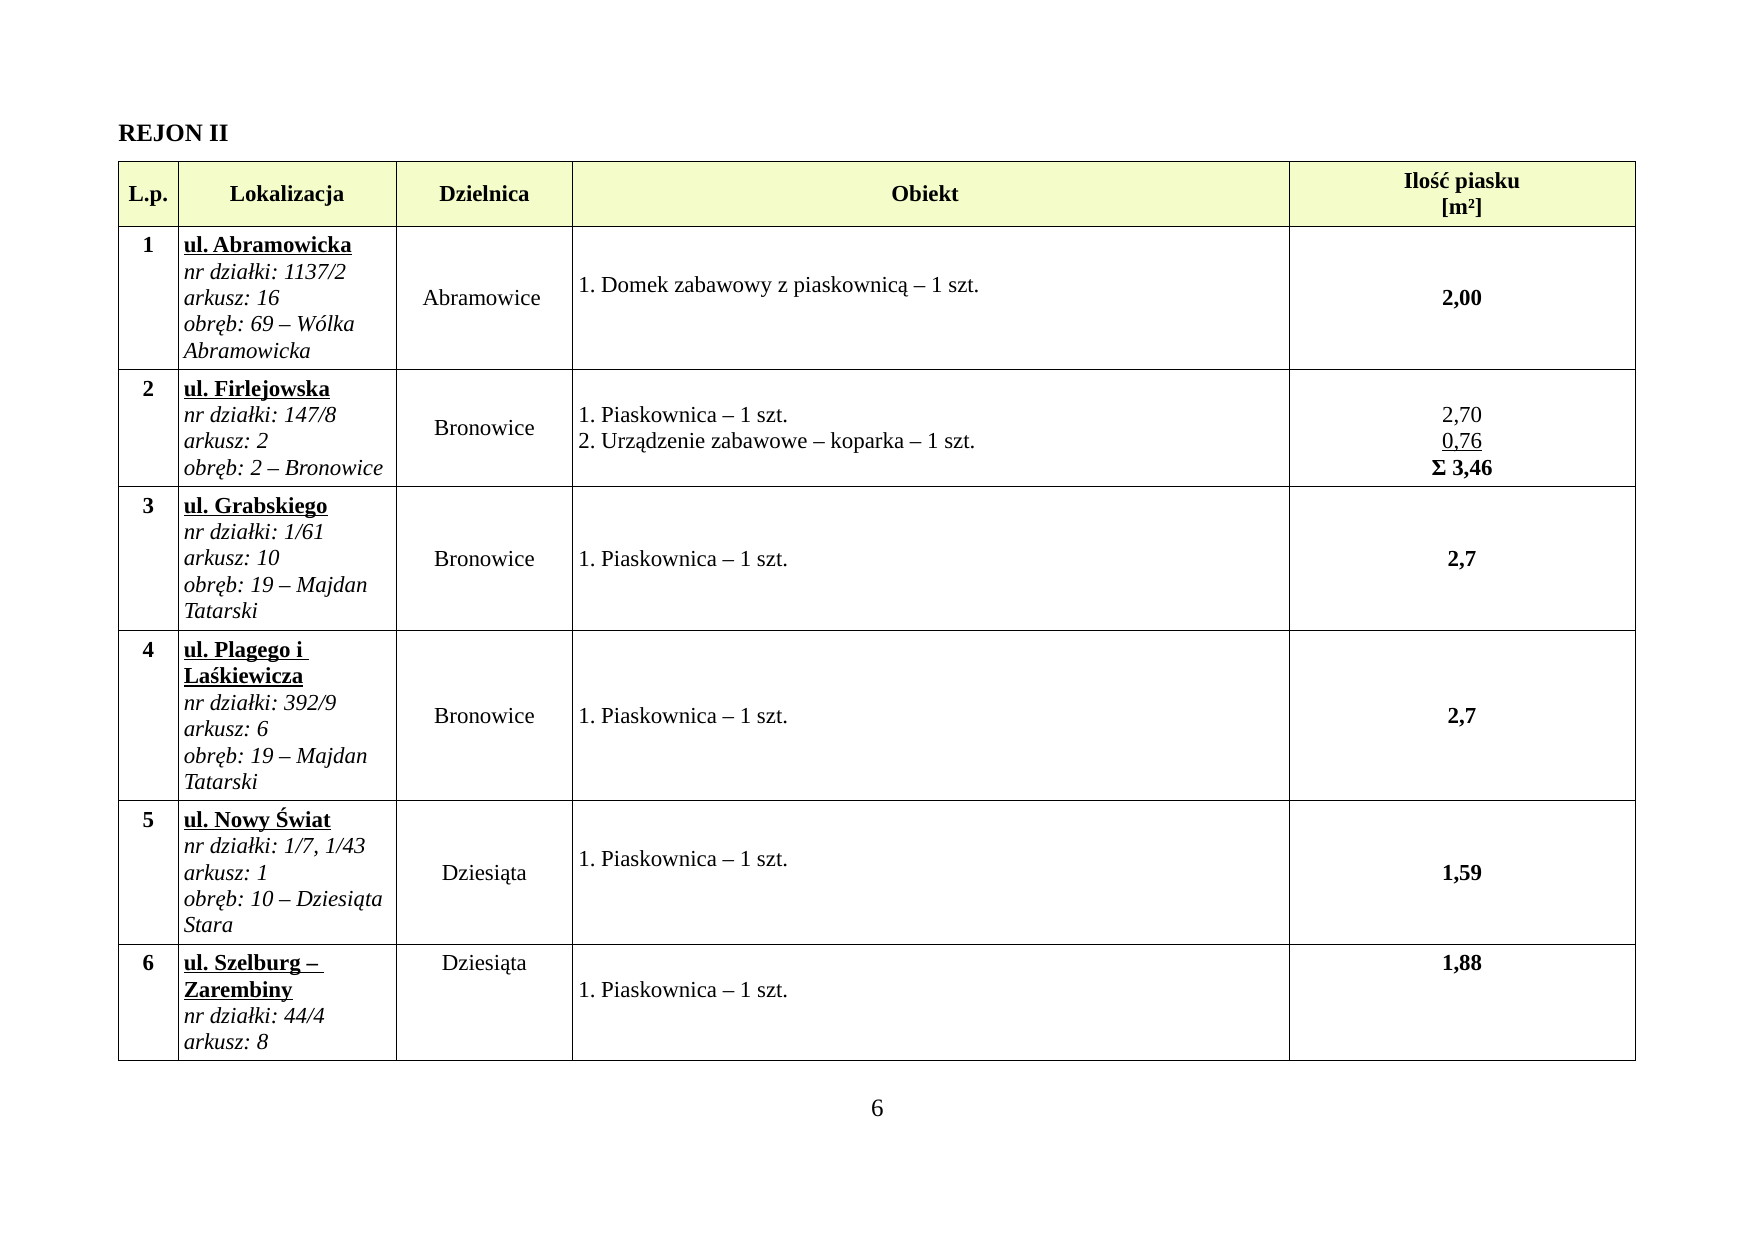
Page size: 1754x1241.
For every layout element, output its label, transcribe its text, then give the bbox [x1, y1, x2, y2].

table_cell 2,00 [1290, 227, 1635, 369]
table_cell Dziesiąta [397, 945, 572, 1060]
table_cell 2,7 [1290, 487, 1635, 630]
table_cell 2 [119, 370, 178, 486]
table_cell Bronowice [397, 631, 572, 800]
table_header Dzielnica [397, 162, 572, 226]
table_cell 1. Piaskownica – 1 szt. [573, 945, 1289, 1060]
table_cell Abramowice [397, 227, 572, 369]
table_header L.p. [119, 162, 178, 226]
table_cell 2,7 [1290, 631, 1635, 800]
text REJON II [118, 118, 1636, 147]
table_cell ul. Firlejowska nr działki: 147/8 arkusz: 2 obręb: 2 – Bronowice [179, 370, 396, 486]
table_cell 1. Domek zabawowy z piaskownicą – 1 szt. [573, 227, 1289, 369]
table_cell Dziesiąta [397, 801, 572, 943]
table_cell 6 [119, 945, 178, 1060]
table_cell 1. Piaskownica – 1 szt. 2. Urządzenie zabawowe – koparka – 1 szt. [573, 370, 1289, 486]
table_cell ul. Grabskiego nr działki: 1/61 arkusz: 10 obręb: 19 – Majdan Tatarski [179, 487, 396, 630]
table_cell 1. Piaskownica – 1 szt. [573, 801, 1289, 943]
table_header Obiekt [573, 162, 1289, 226]
table_header Lokalizacja [179, 162, 396, 226]
table_cell 1,59 [1290, 801, 1635, 943]
table_cell 1,88 [1290, 945, 1635, 1060]
table_cell 1. Piaskownica – 1 szt. [573, 487, 1289, 630]
table_cell ul. Abramowicka nr działki: 1137/2 arkusz: 16 obręb: 69 – Wólka Abramowicka [179, 227, 396, 369]
table_cell 2,70 0,76 Σ 3,46 [1290, 370, 1635, 486]
table_cell 1. Piaskownica – 1 szt. [573, 631, 1289, 800]
table_cell Bronowice [397, 370, 572, 486]
table_cell 1 [119, 227, 178, 369]
table_cell ul. Plagego i Laśkiewicza nr działki: 392/9 arkusz: 6 obręb: 19 – Majdan Tatarski [179, 631, 396, 800]
table_cell Bronowice [397, 487, 572, 630]
table_cell 4 [119, 631, 178, 800]
table_cell ul. Nowy Świat nr działki: 1/7, 1/43 arkusz: 1 obręb: 10 – Dziesiąta Stara [179, 801, 396, 943]
table_header Ilość piasku [m²] [1290, 162, 1635, 226]
table_cell ul. Szelburg – Zarembiny nr działki: 44/4 arkusz: 8 [179, 945, 396, 1060]
table_cell 5 [119, 801, 178, 943]
table_cell 3 [119, 487, 178, 630]
